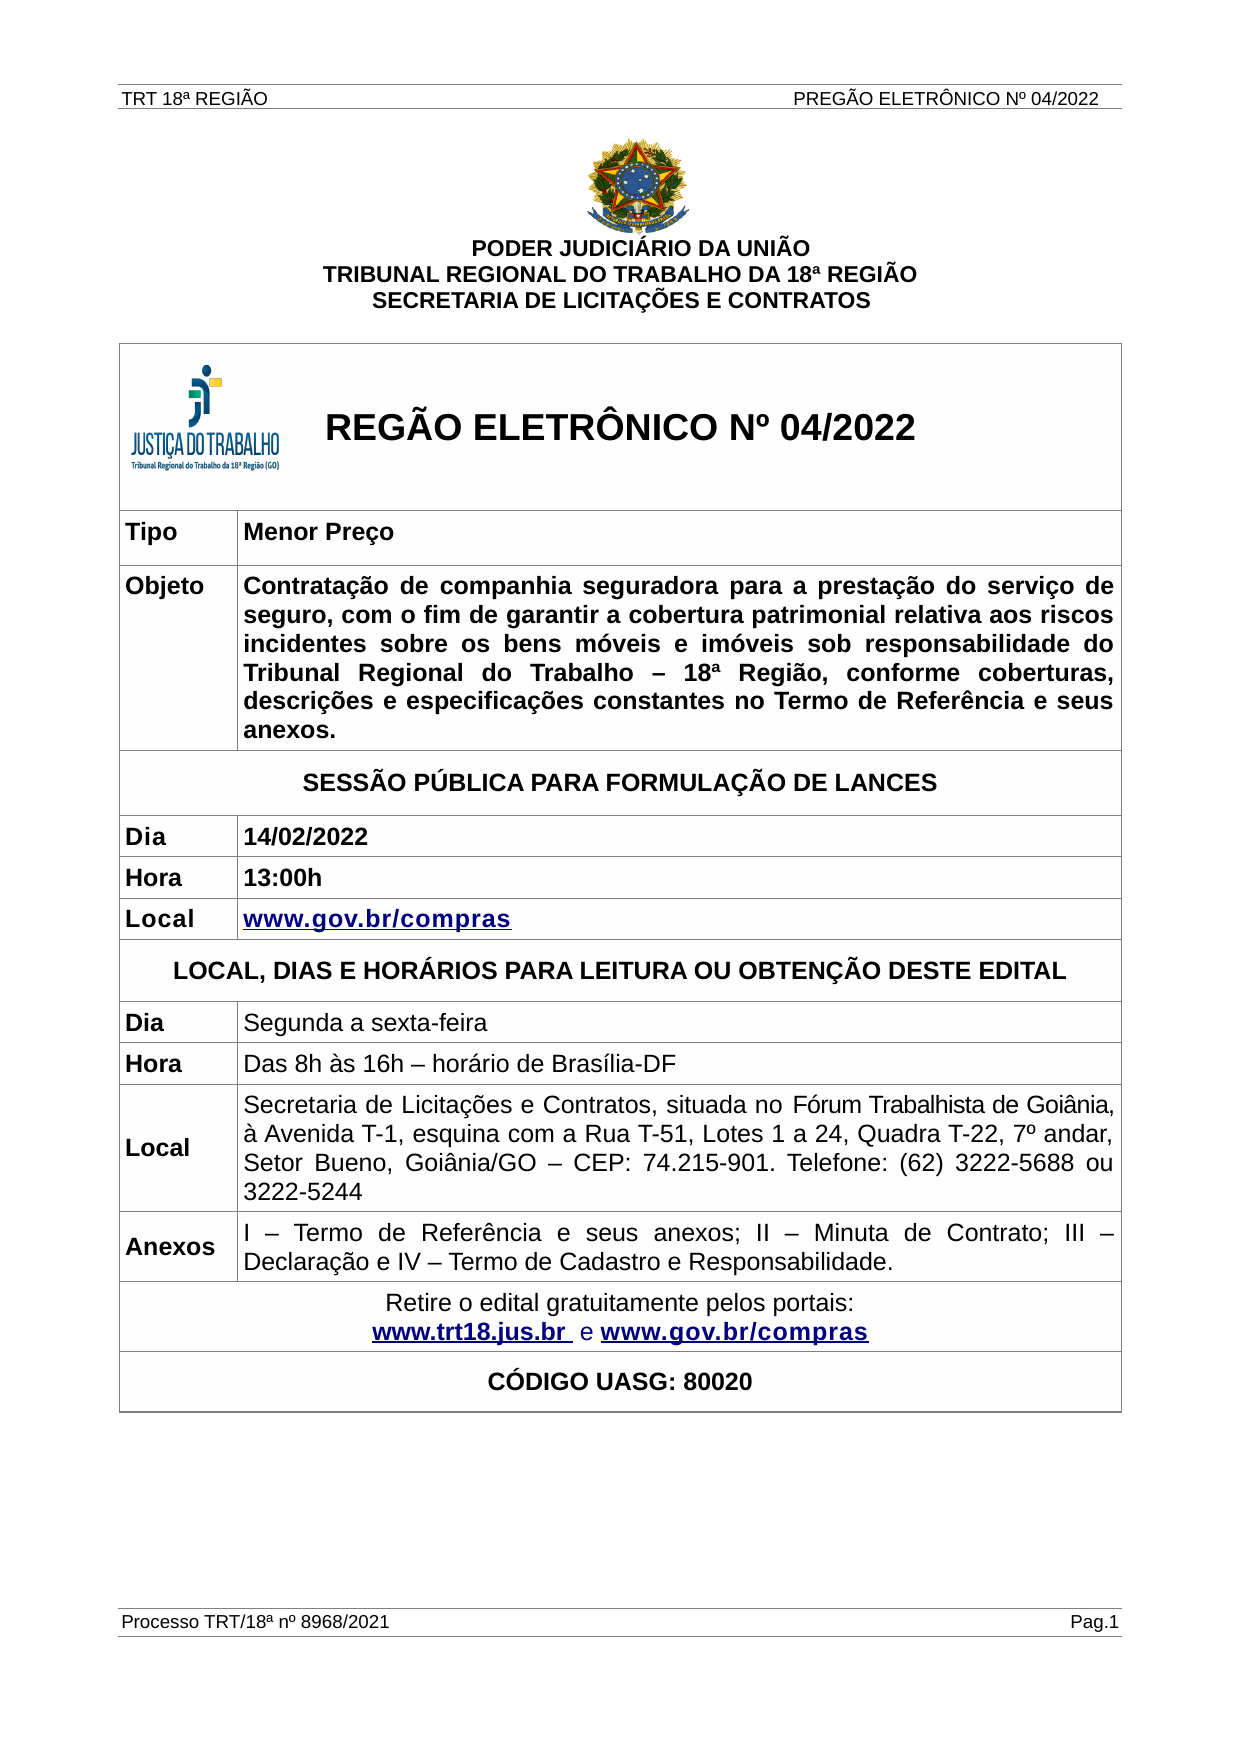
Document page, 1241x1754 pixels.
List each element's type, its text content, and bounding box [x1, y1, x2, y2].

table_cell Dia [120, 816, 237, 856]
table_cell 14/02/2022 [238, 816, 1121, 856]
table_cell LOCAL, DIAS E HORÁRIOS PARA LEITURA OU OBTENÇÃO DESTE EDITAL [120, 940, 1121, 1001]
picture [127, 361, 283, 474]
table_cell Segunda a sexta-feira [238, 1002, 1121, 1042]
table_cell Das 8h às 16h – horário de Brasília-DF [238, 1043, 1121, 1083]
table_header REGÃO ELETRÔNICO Nº 04/2022 [120, 344, 1121, 510]
table_cell Anexos [120, 1212, 237, 1281]
table_cell Local [120, 899, 237, 939]
table_cell 13:00h [238, 857, 1121, 897]
table_cell Contratação de companhia seguradora para a prestação do serviço de seguro, com o fim de garantir a cobertura patrimonial relativa aos riscos incidentes sobre os bens móveis e imóveis sob responsabilidade do Tribunal Regional do Trabalho – 18ª Região, conforme coberturas, descrições e especificações constantes no Termo de Referência e seus anexos. [238, 566, 1121, 749]
table_cell Menor Preço [238, 511, 1121, 564]
text PODER JUDICIÁRIO DA UNIÃO [160, 235, 1122, 261]
table_cell Hora [120, 857, 237, 897]
table_cell Hora [120, 1043, 237, 1083]
table_cell Retire o edital gratuitamente pelos portais: www.trt18.jus.br e www.gov.br/compras [120, 1282, 1121, 1351]
table_cell Tipo [120, 511, 237, 564]
table_cell I – Termo de Referência e seus anexos; II – Minuta de Contrato; III – Declaração e IV – Termo de Cadastro e Responsabilidade. [238, 1212, 1121, 1281]
table_cell Secretaria de Licitações e Contratos, situada no Fórum Trabalhista de Goiânia, à Avenida T-1, esquina com a Rua T-51, Lotes 1 a 24, Quadra T-22, 7º andar, Setor Bueno, Goiânia/GO – CEP: 74.215-901. Telefone: (62) 3222-5688 ou 3222-5244 [238, 1085, 1121, 1211]
text TRIBUNAL REGIONAL DO TRABALHO DA 18ª REGIÃO [116, 261, 1124, 287]
table_cell www.gov.br/compras [238, 899, 1121, 939]
table_cell SESSÃO PÚBLICA PARA FORMULAÇÃO DE LANCES [120, 751, 1121, 815]
table_cell Local [120, 1085, 237, 1211]
table_cell Objeto [120, 566, 237, 749]
table_cell CÓDIGO UASG: 80020 [120, 1352, 1121, 1411]
text SECRETARIA DE LICITAÇÕES E CONTRATOS [118, 287, 1124, 314]
table_cell Dia [120, 1002, 237, 1042]
